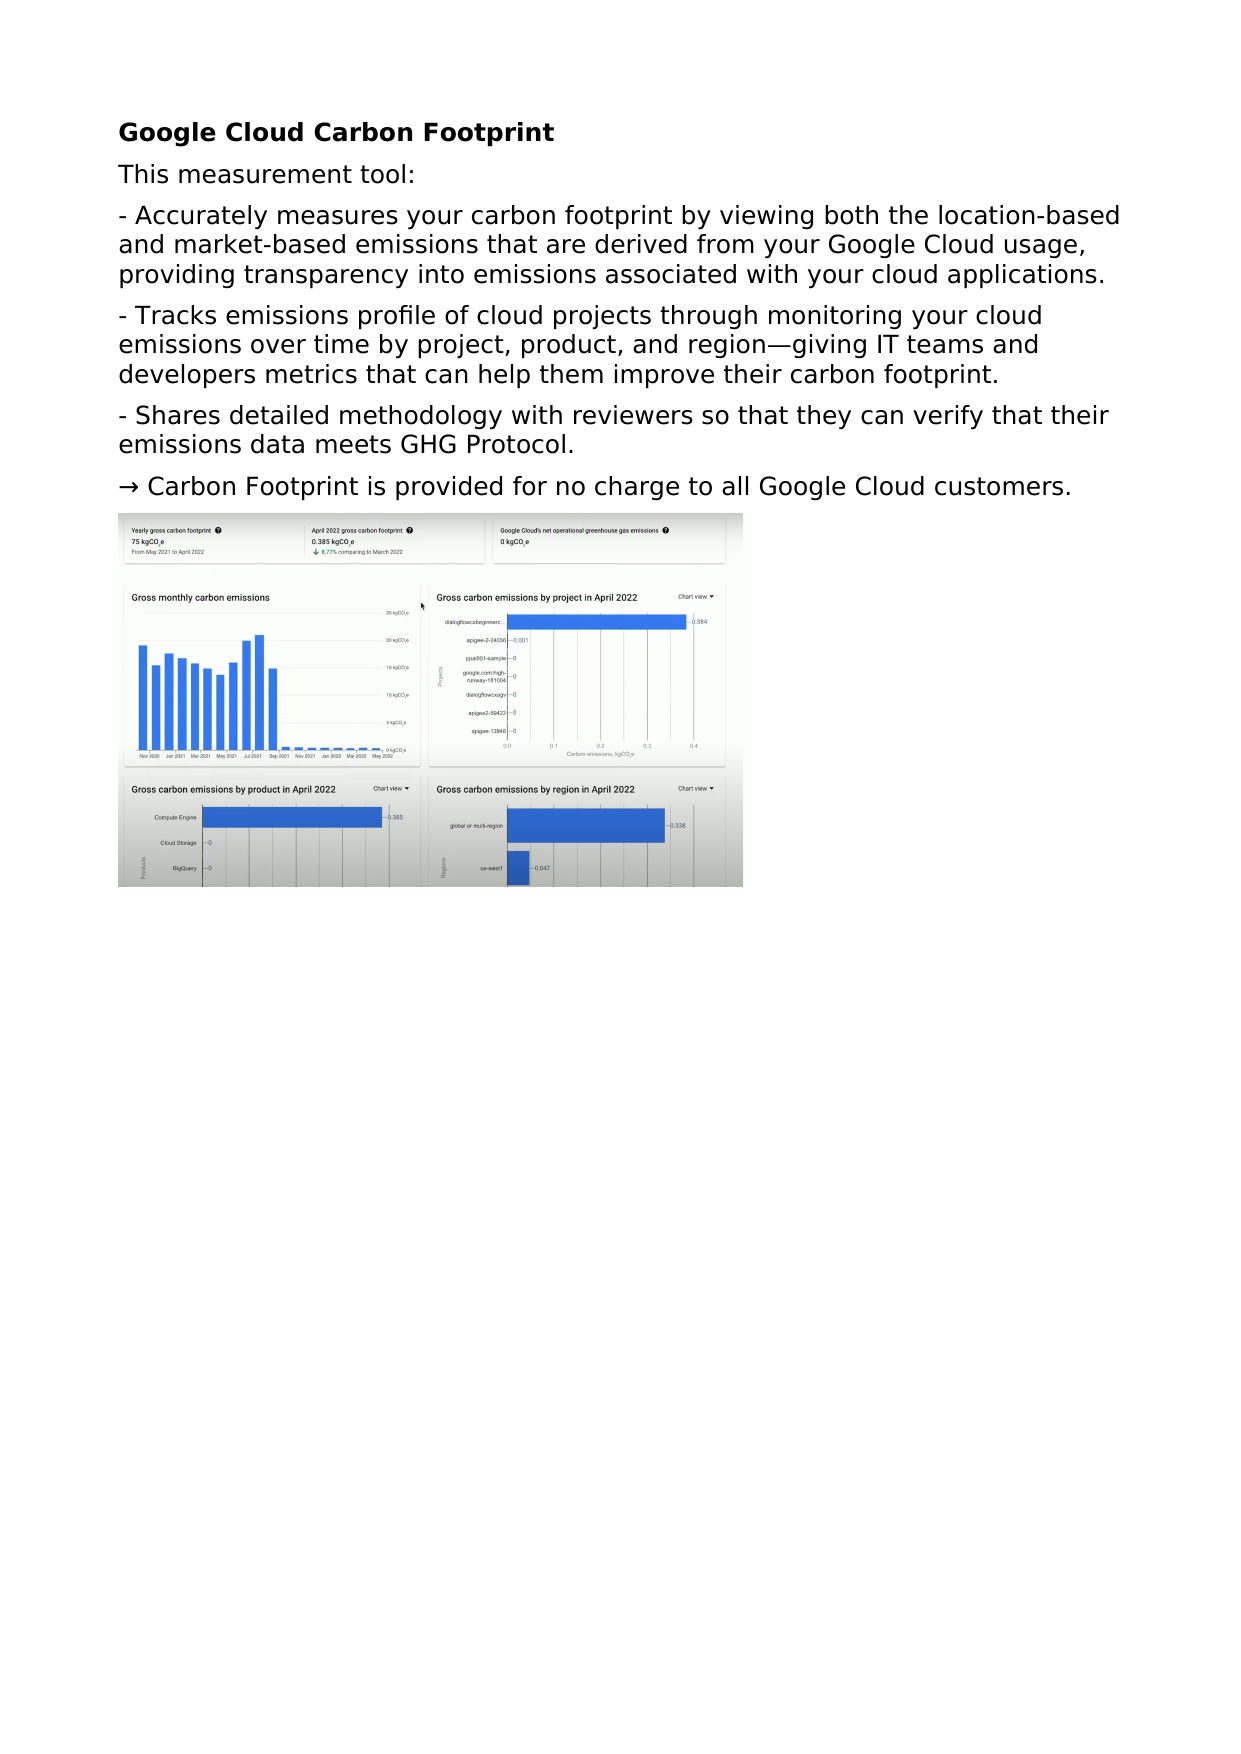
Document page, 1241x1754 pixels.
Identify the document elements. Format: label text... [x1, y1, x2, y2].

text - Tracks emissions profile of cloud projects through monitoring your cloud emissions over time by project, product, and region—giving IT teams and developers metrics that can help them improve their carbon footprint. [118, 301, 1122, 389]
text → Carbon Footprint is provided for no charge to all Google Cloud customers. [118, 472, 1122, 501]
text - Shares detailed methodology with reviewers so that they can verify that their emissions data meets GHG Protocol. [118, 401, 1122, 460]
text Google Cloud Carbon Footprint [118, 118, 1122, 147]
text - Accurately measures your carbon footprint by viewing both the location-based and market-based emissions that are derived from your Google Cloud usage, providing transparency into emissions associated with your cloud applications. [118, 201, 1122, 289]
text This measurement tool: [118, 160, 1122, 189]
picture [118, 513, 744, 887]
